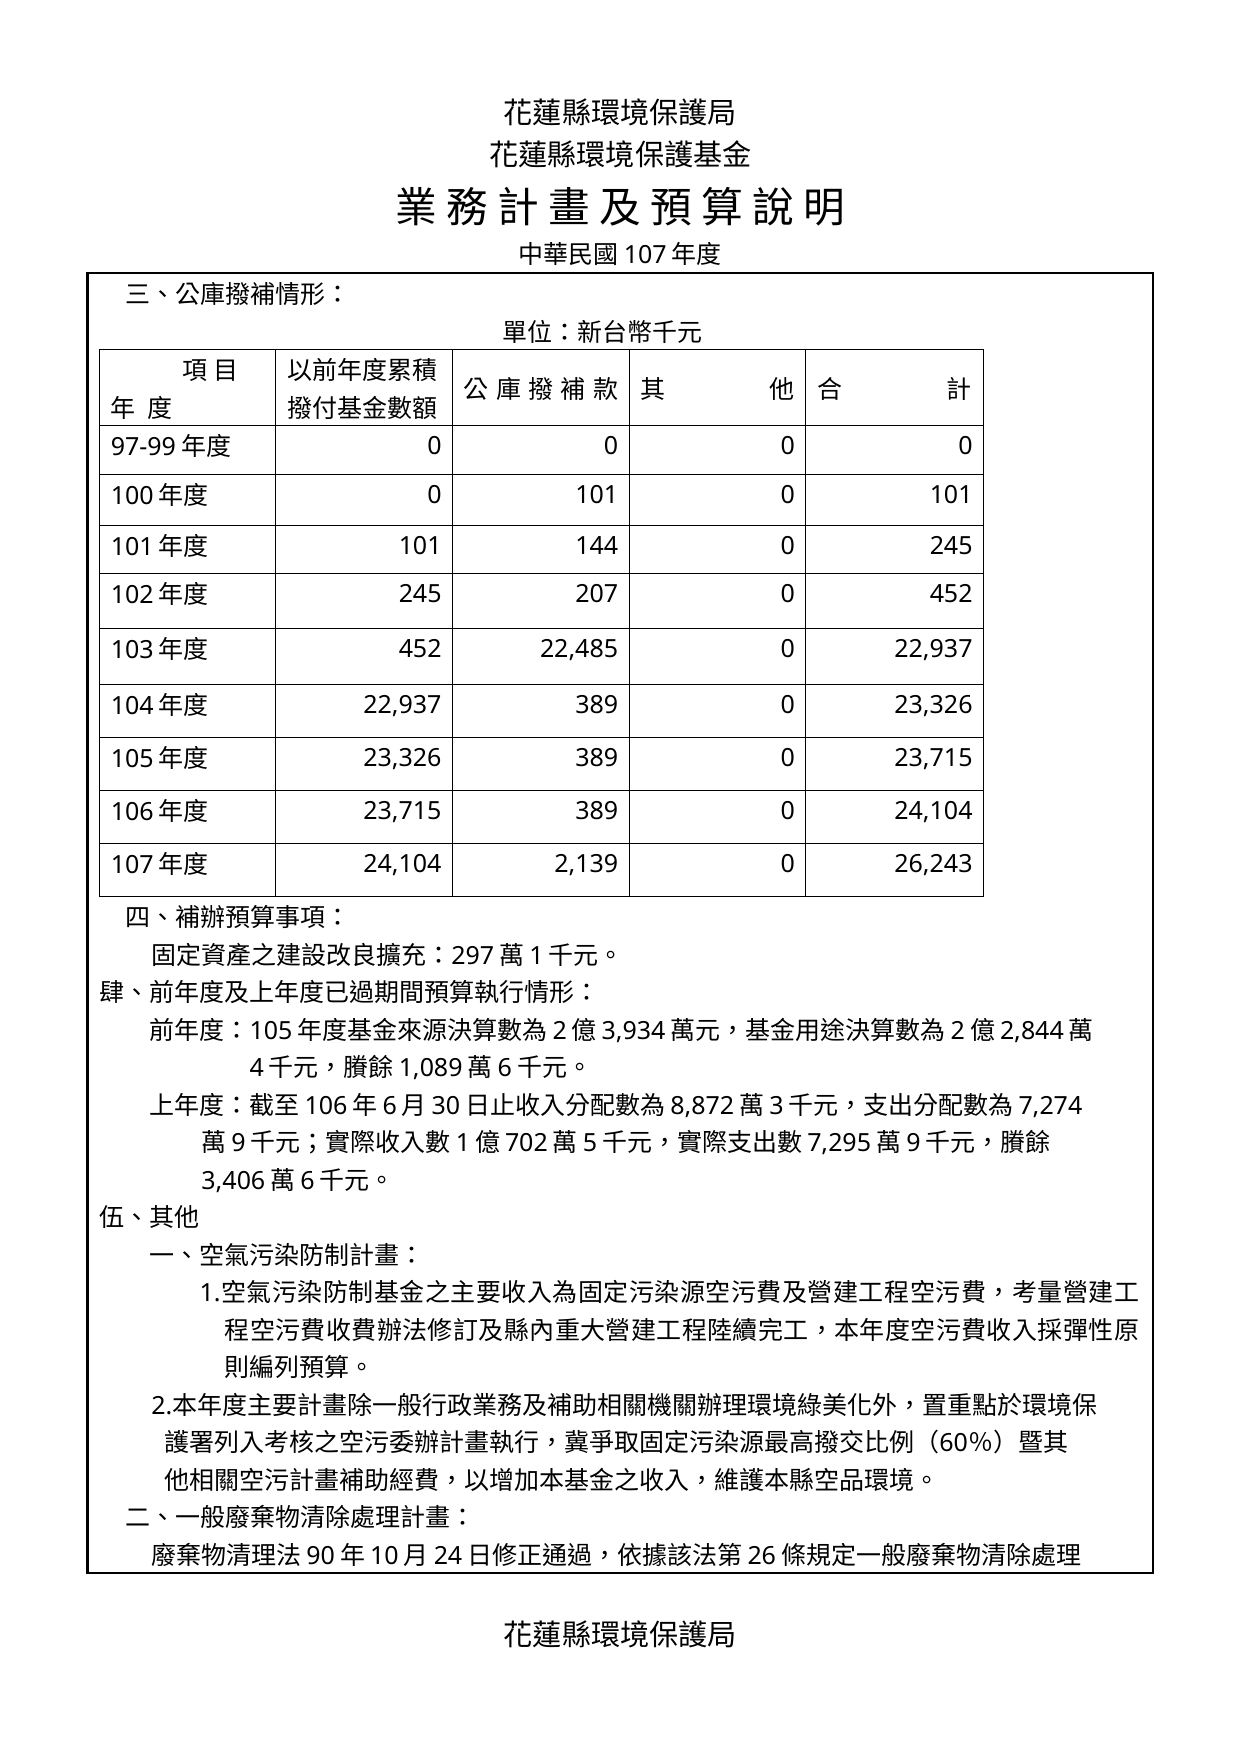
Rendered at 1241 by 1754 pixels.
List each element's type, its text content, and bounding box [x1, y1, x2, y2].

table_cell 144 [453, 526, 629, 573]
table_header 合 計 [806, 350, 983, 425]
table_cell 105年度 [100, 738, 275, 790]
table_cell 102年度 [100, 574, 275, 627]
table_cell 452 [276, 629, 452, 684]
table_cell 0 [630, 475, 805, 525]
table_cell 106年度 [100, 791, 275, 843]
table_header 以前年度累積撥付基金數額 [276, 350, 452, 425]
table_cell 22,937 [806, 629, 983, 684]
table_header 三、公庫撥補情形： 單位：新台幣千元 四、補辦預算事項： 固定資產之建設改良擴充：297萬1千元。 肆、前年度及上年度已過期間預算執行情形： 前年度：105年度基金來源決算數為2億3,934萬元，基金用途決算數為2億2,844萬 4千元，賸餘1,089萬6千元。 上年度：截至106年6月30日止收入分配數為8,872萬3千元，支出分配數為7,274 萬9千元；實際收入數1億702萬5千元，實際支出數7,295萬9千元，賸餘 3,406萬6千元。 伍、其他 一、空氣污染防制計畫： 1.空氣污染防制基金之主要收入為固定污染源空污費及營建工程空污費，考量營建工程空污費收費辦法修訂及縣內重大營建工程陸續完工，本年度空污費收入採彈性原則編列預算。 2.本年度主要計畫除一般行政業務及補助相關機關辦理環境綠美化外，置重點於環境保 護署列入考核之空污委辦計畫執行，冀爭取固定污染源最高撥交比例（60％）暨其 他相關空污計畫補助經費，以增加本基金之收入，維護本縣空品環境。 二、一般廢棄物清除處理計畫： 廢棄物清理法90年10月24日修正通過，依據該法第26條規定一般廢棄物清除處理 [89, 274, 1152, 1572]
text 花蓮縣環境保護局 [59, 89, 1181, 132]
table_cell 103年度 [100, 629, 275, 684]
table_cell 0 [276, 475, 452, 525]
table_cell 0 [276, 426, 452, 474]
table_cell 22,937 [276, 685, 452, 737]
table_cell 0 [453, 426, 629, 474]
table_header 項 目 年 度 [100, 350, 275, 425]
table_cell 97-99年度 [100, 426, 275, 474]
table_cell 24,104 [806, 791, 983, 843]
table_cell 0 [630, 685, 805, 737]
table_cell 245 [806, 526, 983, 573]
table_cell 0 [630, 738, 805, 790]
text 花蓮縣環境保護局 [59, 1612, 1181, 1654]
table_cell 2,139 [453, 844, 629, 896]
table_cell 0 [630, 791, 805, 843]
table_cell 0 [630, 526, 805, 573]
table_cell 245 [276, 574, 452, 627]
table_cell 107年度 [100, 844, 275, 896]
table_cell 0 [630, 629, 805, 684]
table_cell 101 [276, 526, 452, 573]
table_cell 207 [453, 574, 629, 627]
text 業 務 計 畫 及 預 算 說 明 [59, 174, 1181, 234]
table_cell 23,715 [806, 738, 983, 790]
table_cell 389 [453, 738, 629, 790]
table_cell 24,104 [276, 844, 452, 896]
text 花蓮縣環境保護基金 [59, 132, 1181, 174]
table_cell 389 [453, 791, 629, 843]
table_cell 101 [806, 475, 983, 525]
table_cell 22,485 [453, 629, 629, 684]
text 中華民國107年度 [59, 234, 1181, 272]
table_cell 100年度 [100, 475, 275, 525]
table_cell 0 [630, 426, 805, 474]
table_cell 0 [630, 844, 805, 896]
table_header 公庫撥補款 [453, 350, 629, 425]
table_header 其 他 [630, 350, 805, 425]
table_cell 23,715 [276, 791, 452, 843]
table_cell 101 [453, 475, 629, 525]
table_cell 389 [453, 685, 629, 737]
table_cell 26,243 [806, 844, 983, 896]
table_cell 23,326 [806, 685, 983, 737]
table_cell 104年度 [100, 685, 275, 737]
table_cell 0 [630, 574, 805, 627]
table_cell 0 [806, 426, 983, 474]
table_cell 452 [806, 574, 983, 627]
table_cell 101年度 [100, 526, 275, 573]
table_cell 23,326 [276, 738, 452, 790]
